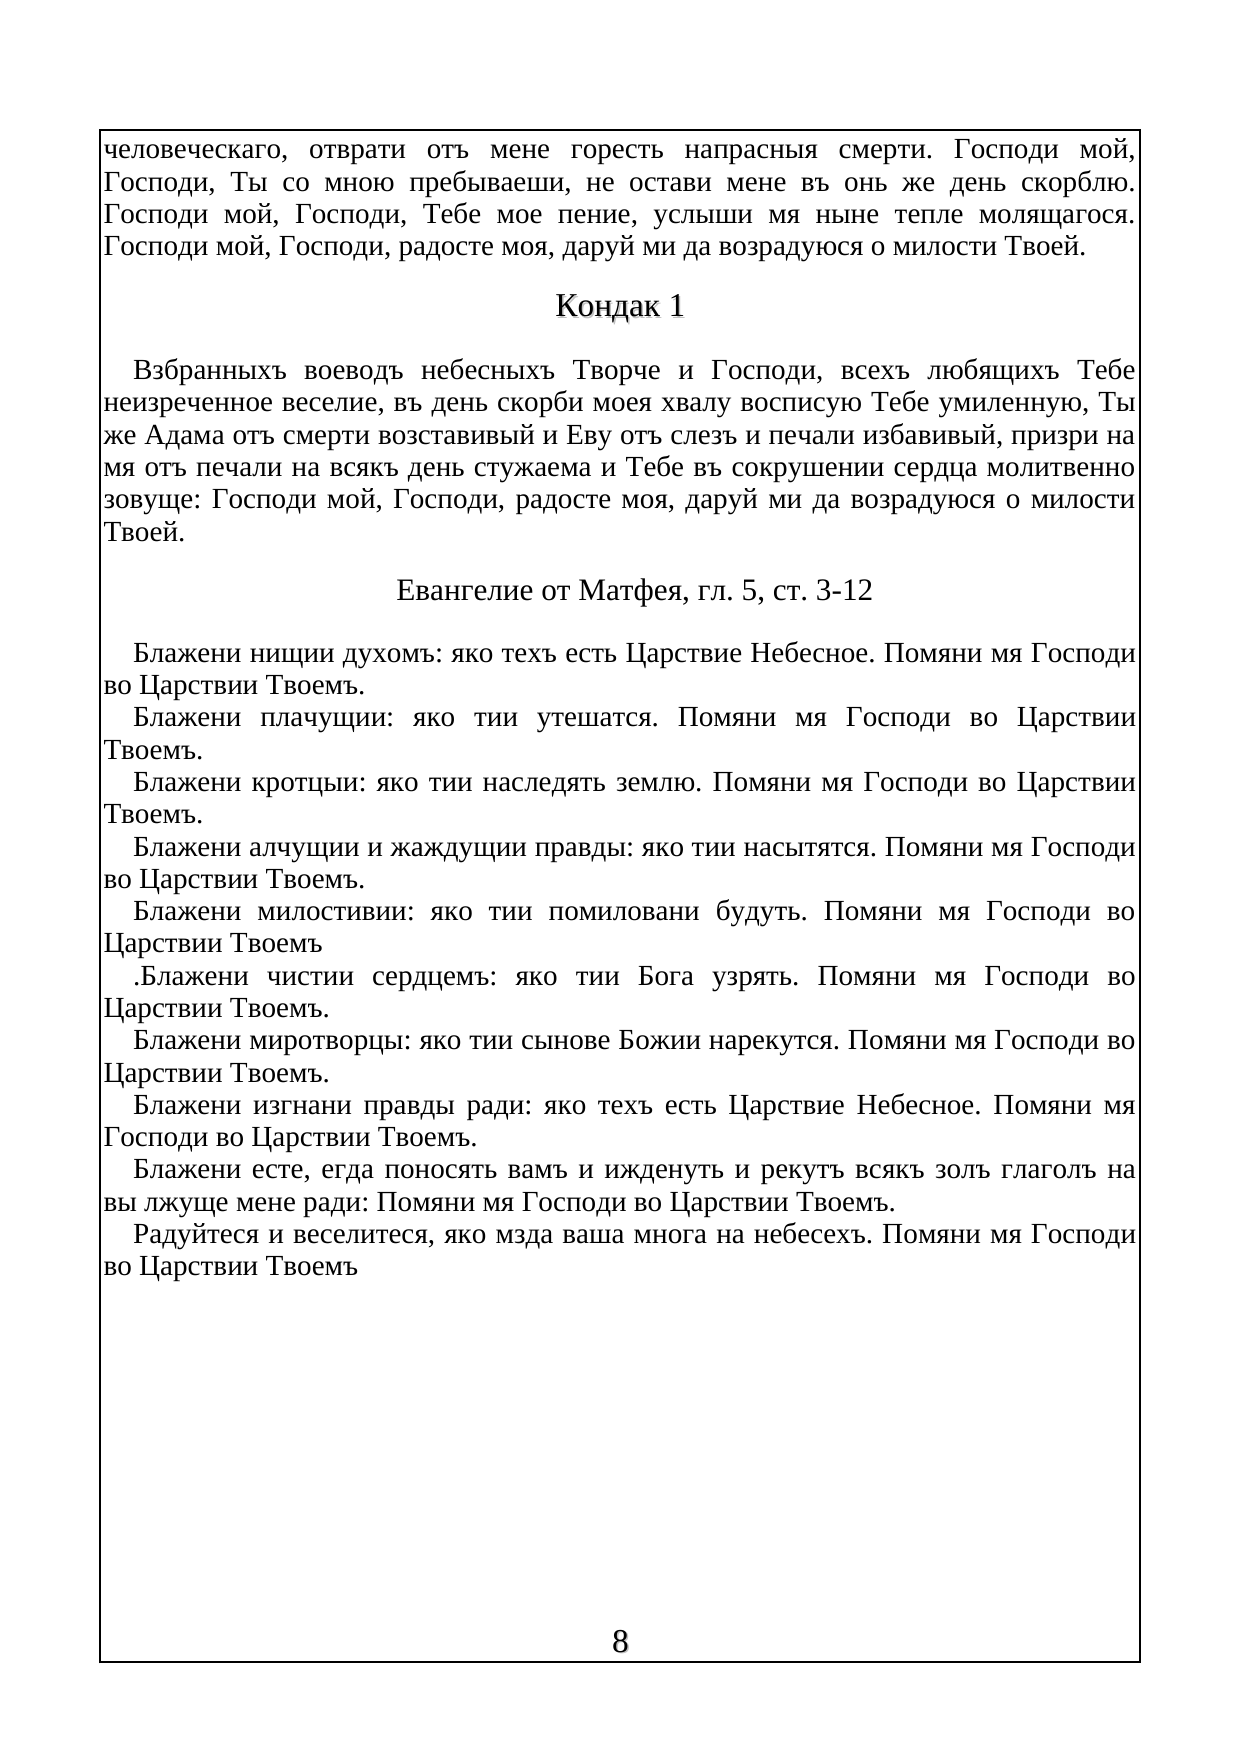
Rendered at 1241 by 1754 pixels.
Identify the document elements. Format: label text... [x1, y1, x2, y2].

subtitle Кондак 1 [103, 287, 1137, 324]
text человеческаго, отврати отъ мене горесть напрасныя смерти. Господи мой, Господи, Ты со мною пребываеши, не остави мене въ онь же день скорблю. Господи мой, Господи, Тебе мое пение, услыши мя ныне тепле молящагося. Господи мой, Господи, радосте моя, даруй ми да возрадуюся о милости Твоей. [103, 133, 1137, 262]
text Блажени кротцыи: яко тии наследять землю. Помяни мя Господи во Царствии Твоемъ. [103, 765, 1137, 830]
text Блажени нищии духомъ: яко техъ есть Царствие Небесное. Помяни мя Господи во Царствии Твоемъ. [103, 636, 1137, 701]
text Блажени милостивии: яко тии помиловани будуть. Помяни мя Господи во Царствии Твоемъ [103, 894, 1137, 959]
subtitle Евангелие от Матфея, гл. 5, ст. 3-12 [103, 572, 1137, 607]
text Блажени есте, егда поносять вамъ и ижденуть и рекутъ всякъ золъ глаголъ на вы лжуще мене ради: Помяни мя Господи во Царствии Твоемъ. [103, 1153, 1137, 1217]
text Блажени плачущии: яко тии утешатся. Помяни мя Господи во Царствии Твоемъ. [103, 701, 1137, 765]
text Блажени миротворцы: яко тии сынове Божии нарекутся. Помяни мя Господи во Царствии Твоемъ. [103, 1024, 1137, 1088]
text Радуйтеся и веселитеся, яко мзда ваша многа на небесехъ. Помяни мя Господи во Царствии Твоемъ [103, 1217, 1137, 1282]
text Блажени изгнани правды ради: яко техъ есть Царствие Небесное. Помяни мя Господи во Царствии Твоемъ. [103, 1088, 1137, 1153]
text Блажени алчущии и жаждущии правды: яко тии насытятся. Помяни мя Господи во Царствии Твоемъ. [103, 830, 1137, 894]
text .Блажени чистии сердцемъ: яко тии Бога узрять. Помяни мя Господи во Царствии Твоемъ. [103, 959, 1137, 1024]
text Взбранныхъ воеводъ небесныхъ Творче и Господи, всехъ любящихъ Тебе неизреченное веселиe, въ день скорби моея хвалу восписую Тебе умиленную, Ты же Адама отъ смерти возставивый и Еву отъ слезъ и печали избавивый, призри на мя отъ печали на всякъ день стужаема и Тебе въ сокрушении сердца молитвенно зовуще: Господи мой, Господи, радосте моя, даруй ми да возрадуюся о милости Твоей. [103, 353, 1137, 547]
